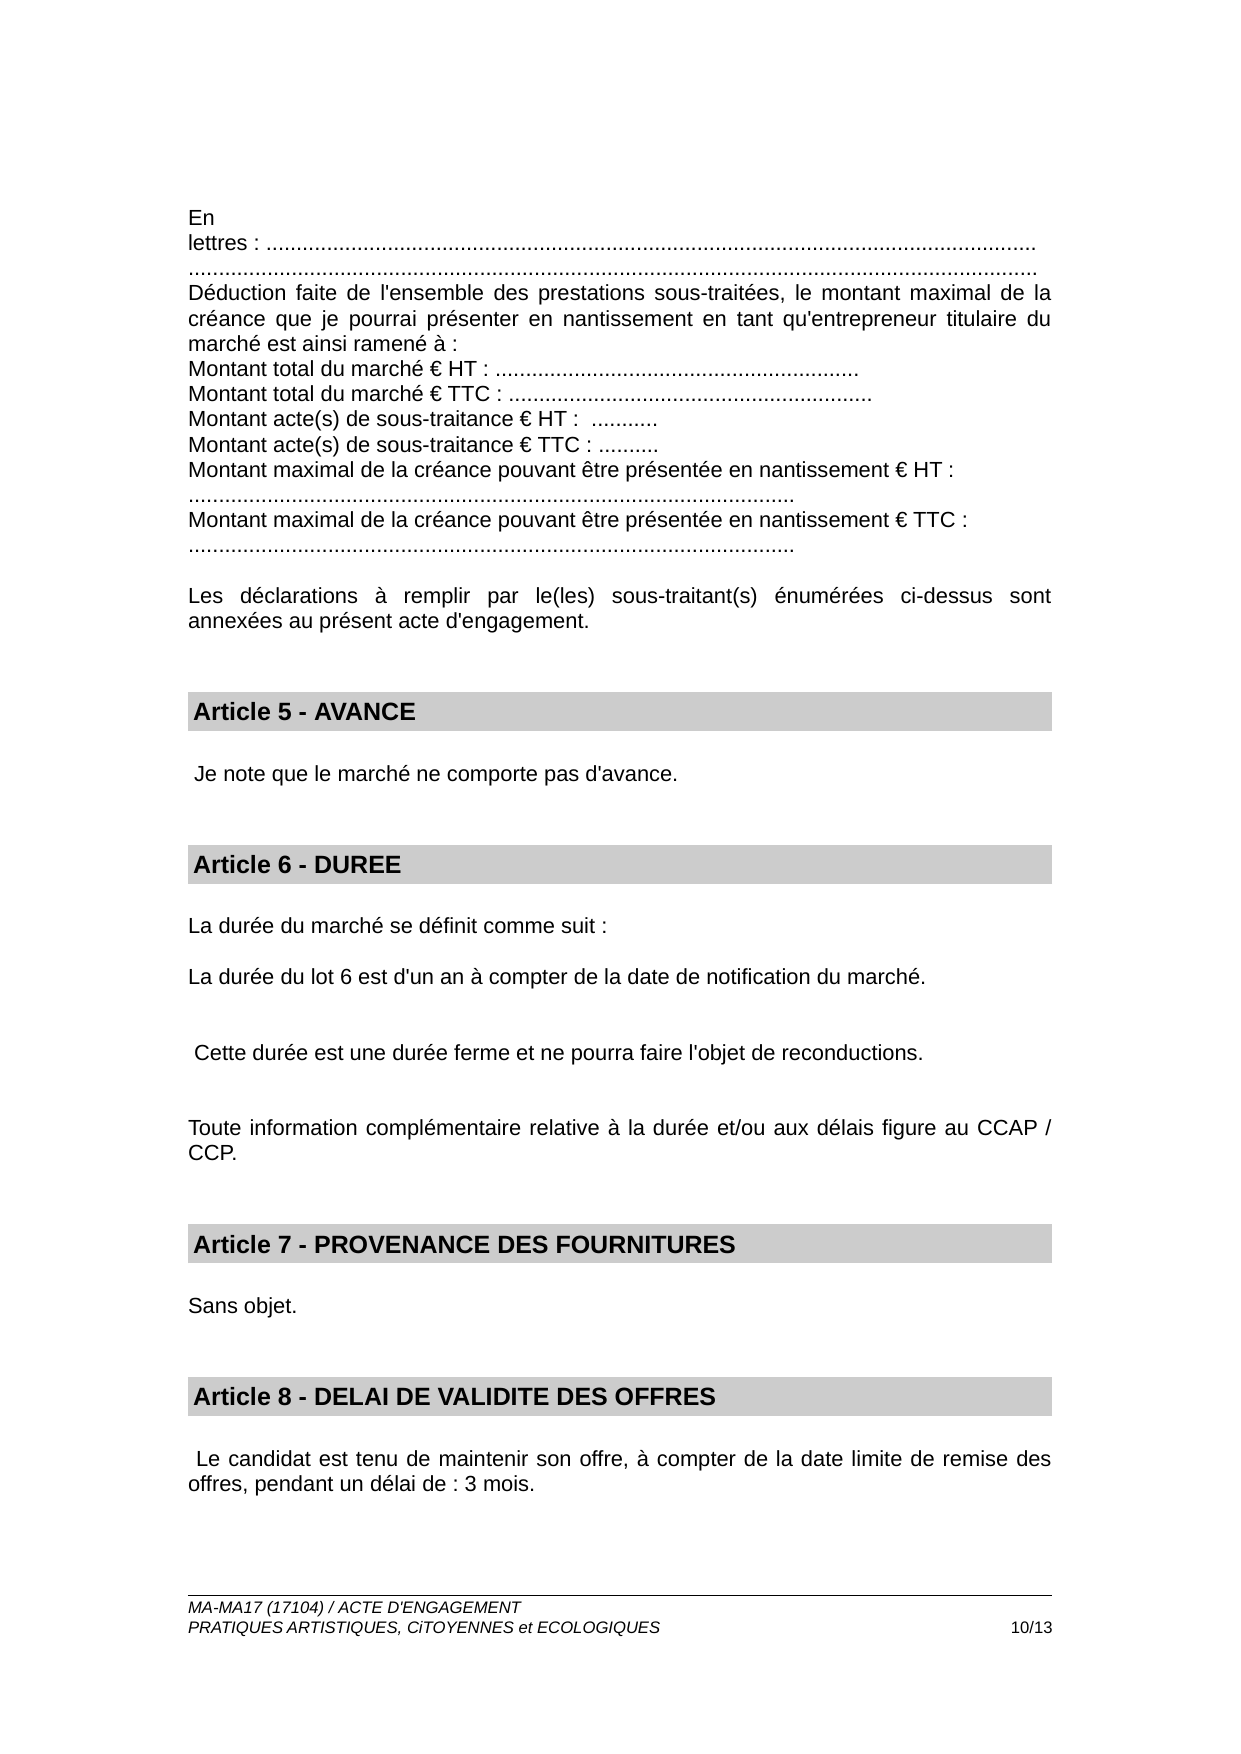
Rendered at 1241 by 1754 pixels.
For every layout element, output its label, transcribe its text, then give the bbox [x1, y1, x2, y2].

subtitle DELAI DE VALIDITE DES OFFRES [190, 1380, 1050, 1414]
text Montant maximal de la créance pouvant être présentée en nantissement € HT : [188, 457, 1052, 482]
text Montant total du marché € TTC : ............................................................ [188, 381, 1052, 406]
text Montant acte(s) de sous-traitance € HT : ........... [188, 406, 1052, 431]
text Sans objet. [188, 1293, 1052, 1318]
text Montant maximal de la créance pouvant être présentée en nantissement € TTC : [188, 507, 1052, 532]
text Déduction faite de l'ensemble des prestations sous-traitées, le montant maximal de la créance que je pourrai présenter en nantissement en tant qu'entrepreneur titulaire du marché est ainsi ramené à : [188, 280, 1052, 356]
text .................................................................................................... [188, 532, 1052, 557]
text Le candidat est tenu de maintenir son offre, à compter de la date limite de remise des offres, pendant un délai de : 3 mois. [188, 1446, 1052, 1496]
subtitle DUREE [190, 847, 1050, 882]
text La durée du lot 6 est d'un an à compter de la date de notification du marché. [188, 964, 1052, 989]
text Les déclarations à remplir par le(les) sous-traitant(s) énumérées ci-dessus sont annexées au présent acte d'engagement. [188, 583, 1052, 633]
text .................................................................................................... [188, 482, 1052, 507]
subtitle AVANCE [190, 695, 1050, 729]
text Toute information complémentaire relative à la durée et/ou aux délais figure au CCAP / CCP. [188, 1115, 1052, 1165]
text Je note que le marché ne comporte pas d'avance. [188, 761, 1052, 786]
text La durée du marché se définit comme suit : [188, 913, 1052, 938]
text En lettres : ............................................................................................................................... [188, 204, 1052, 255]
text Montant acte(s) de sous-traitance € TTC : .......... [188, 431, 1052, 457]
text Montant total du marché € HT : ............................................................ [188, 356, 1052, 381]
text ............................................................................................................................................ [188, 255, 1052, 280]
text Cette durée est une durée ferme et ne pourra faire l'objet de reconductions. [188, 1039, 1052, 1064]
subtitle PROVENANCE DES FOURNITURES [190, 1227, 1050, 1261]
